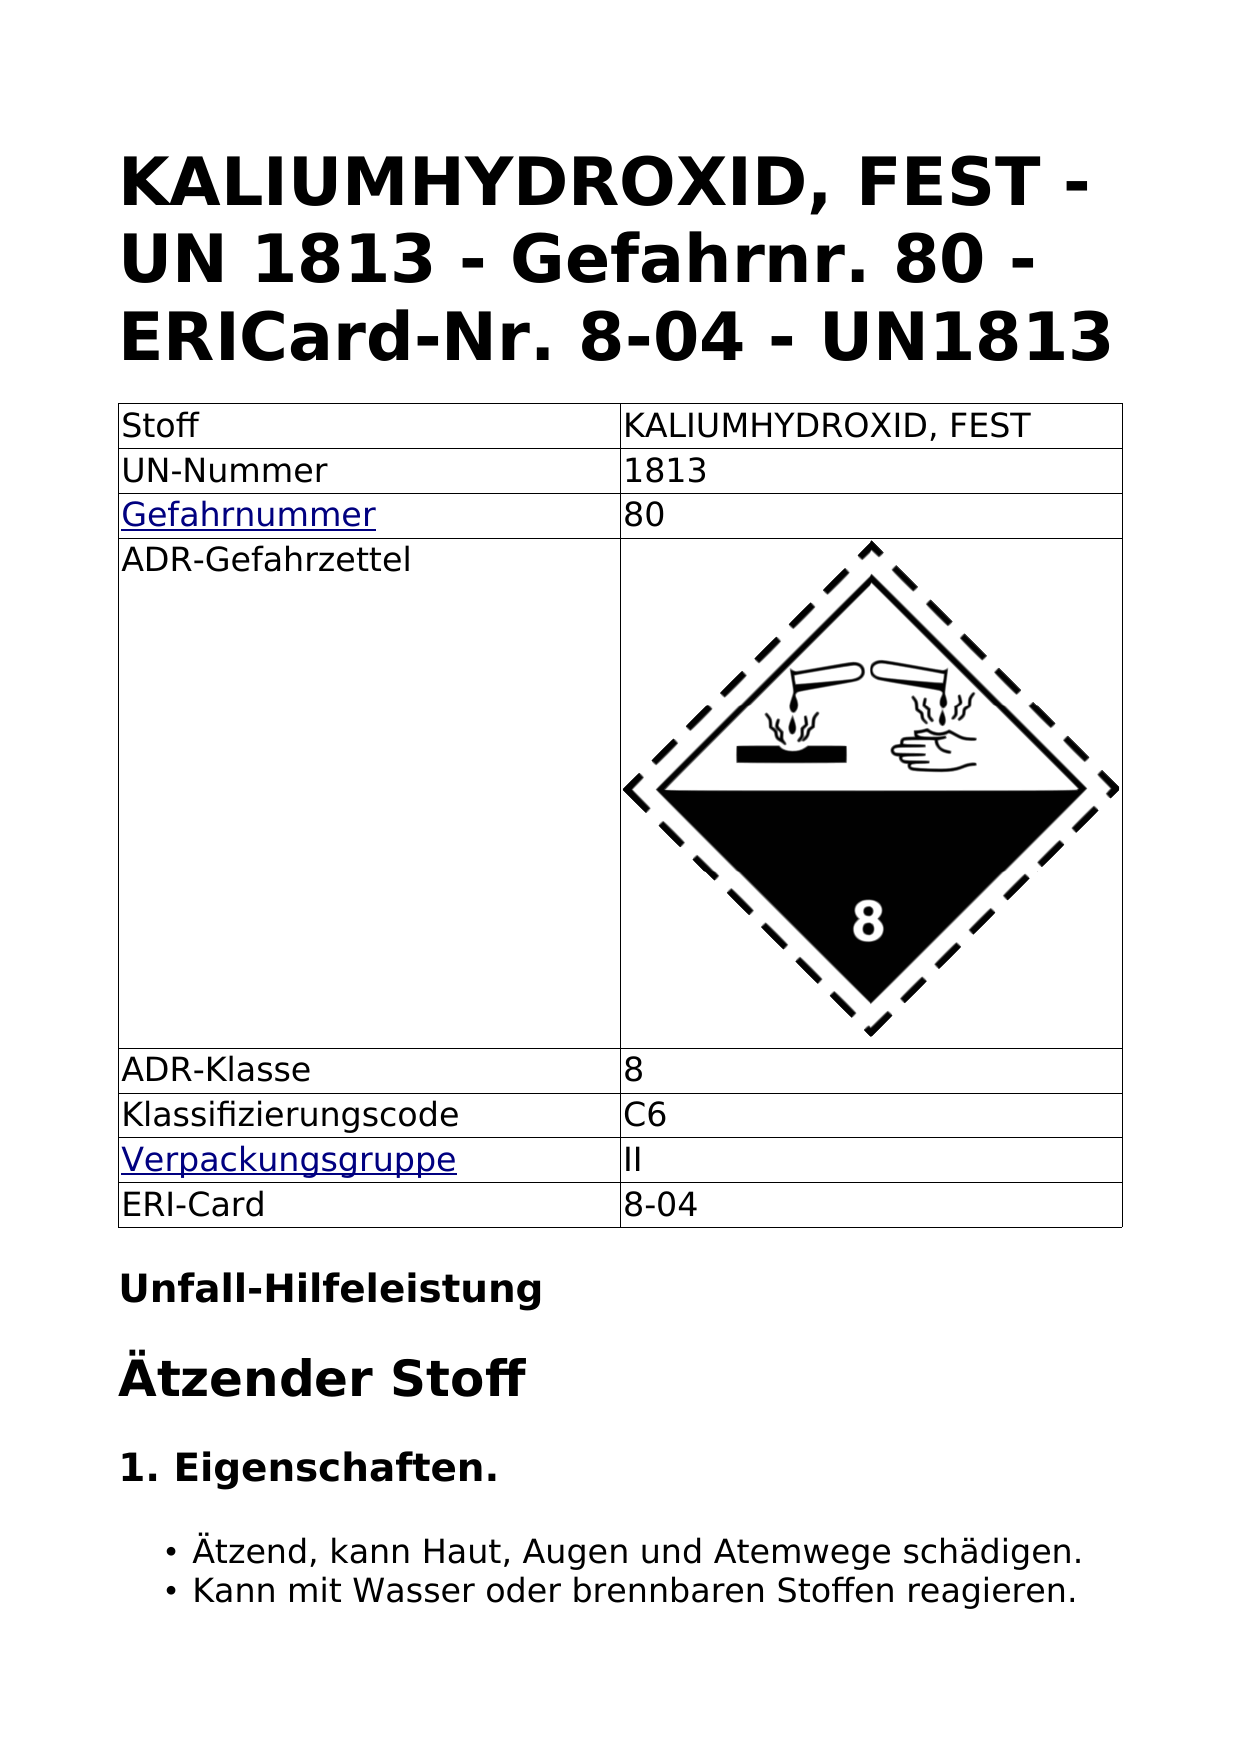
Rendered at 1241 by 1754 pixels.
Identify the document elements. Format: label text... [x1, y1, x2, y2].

table_cell Klassifizierungscode [119, 1094, 620, 1137]
table_cell ERI-Card [119, 1183, 620, 1227]
table_cell 1813 [621, 449, 1122, 493]
subtitle Ätzender Stoff [118, 1349, 1122, 1408]
table_cell 8 [621, 1049, 1122, 1092]
table_cell 8-04 [621, 1183, 1122, 1227]
subtitle KALIUMHYDROXID, FEST - UN 1813 - Gefahrnr. 80 - ERICard-Nr. 8-04 - UN1813 [118, 143, 1122, 376]
table_cell UN-Nummer [119, 449, 620, 493]
subtitle 1. Eigenschaften. [118, 1445, 1122, 1490]
subtitle Unfall-Hilfeleistung [118, 1267, 1122, 1312]
table_cell Verpackungsgruppe [119, 1138, 620, 1182]
list Ätzend, kann Haut, Augen und Atemwege schädigen. [177, 1532, 1122, 1571]
table_cell Gefahrnummer [119, 494, 620, 538]
table_cell [621, 539, 1122, 1048]
table_cell ADR-Gefahrzettel [119, 539, 620, 1048]
table_header Stoff [119, 404, 620, 448]
table_cell ADR-Klasse [119, 1049, 620, 1092]
table_header KALIUMHYDROXID, FEST [621, 404, 1122, 448]
table_cell II [621, 1138, 1122, 1182]
table_cell C6 [621, 1094, 1122, 1137]
picture [622, 540, 1120, 1037]
list Kann mit Wasser oder brennbaren Stoffen reagieren. [177, 1571, 1122, 1610]
table_cell 80 [621, 494, 1122, 538]
